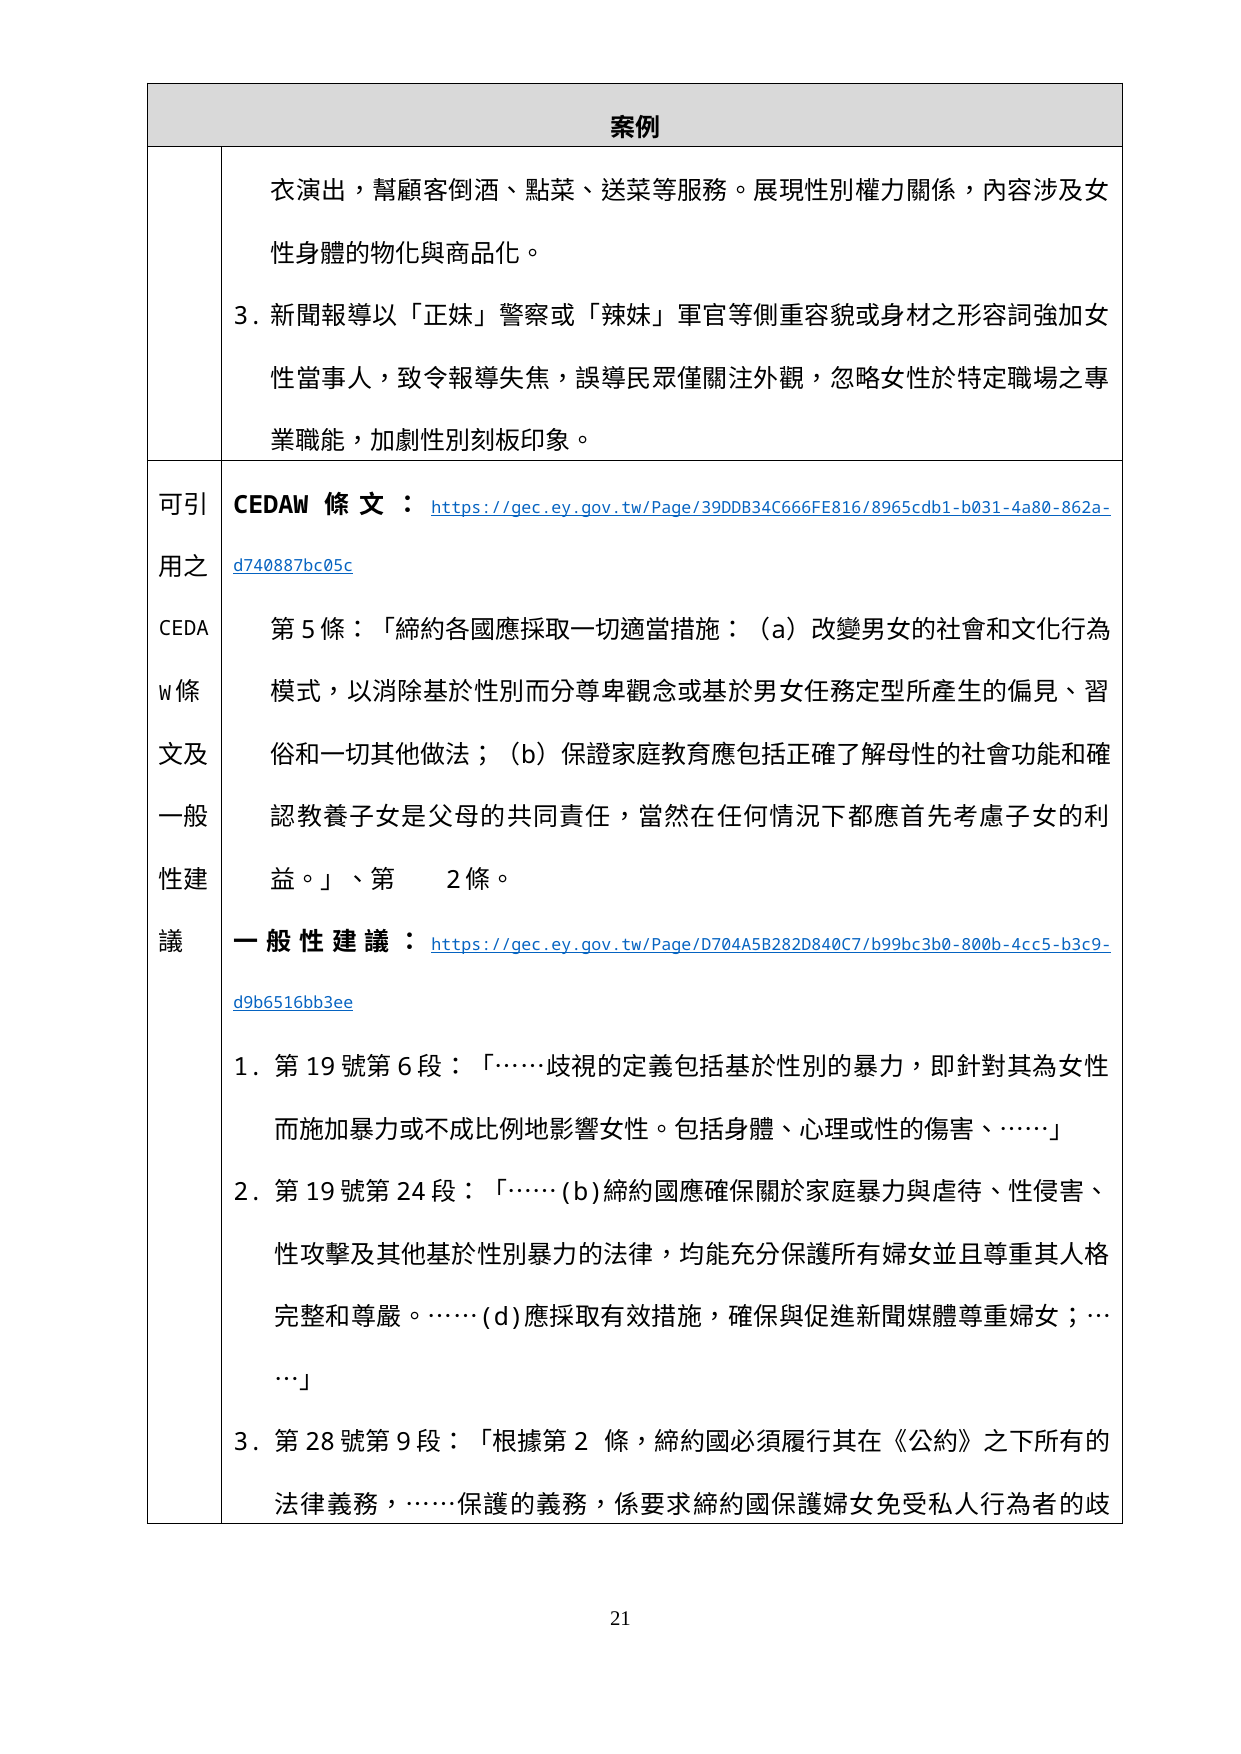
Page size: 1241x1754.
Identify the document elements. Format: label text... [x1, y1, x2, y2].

table_cell [148, 147, 221, 460]
table_header 案例 [148, 84, 1122, 146]
table_cell 衣演出，幫顧客倒酒、點菜、送菜等服務。展現性別權力關係，內容涉及女性身體的物化與商品化。 新聞報導以「正妹」警察或「辣妹」軍官等側重容貌或身材之形容詞強加女性當事人，致令報導失焦，誤導民眾僅關注外觀，忽略女性於特定職場之專業職能，加劇性別刻板印象。 [222, 147, 1122, 460]
table_cell 可引用之CEDAW條文及一般性建議 [148, 461, 221, 1523]
table_cell CEDAW條文：https://gec.ey.gov.tw/Page/39DDB34C666FE816/8965cdb1-b031-4a80-862a-d740887bc05c 第5條：「締約各國應採取一切適當措施：（a）改變男女的社會和文化行為模式，以消除基於性別而分尊卑觀念或基於男女任務定型所產生的偏見、習俗和一切其他做法；（b）保證家庭教育應包括正確了解母性的社會功能和確認教養子女是父母的共同責任，當然在任何情況下都應首先考慮子女的利益。」、第 2條。 一般性建議：https://gec.ey.gov.tw/Page/D704A5B282D840C7/b99bc3b0-800b-4cc5-b3c9-d9b6516bb3ee 第19號第6段：「……歧視的定義包括基於性別的暴力，即針對其為女性而施加暴力或不成比例地影響女性。包括身體、心理或性的傷害、……」 第19號第24段：「……(b)締約國應確保關於家庭暴力與虐待、性侵害、性攻擊及其他基於性別暴力的法律，均能充分保護所有婦女並且尊重其人格完整和尊嚴。……(d)應採取有效措施，確保與促進新聞媒體尊重婦女；……」 第28號第9段：「根據第2 條，締約國必須履行其在《公約》之下所有的法律義務，……保護的義務，係要求締約國保護婦女免受私人行為者的歧 [222, 461, 1122, 1523]
